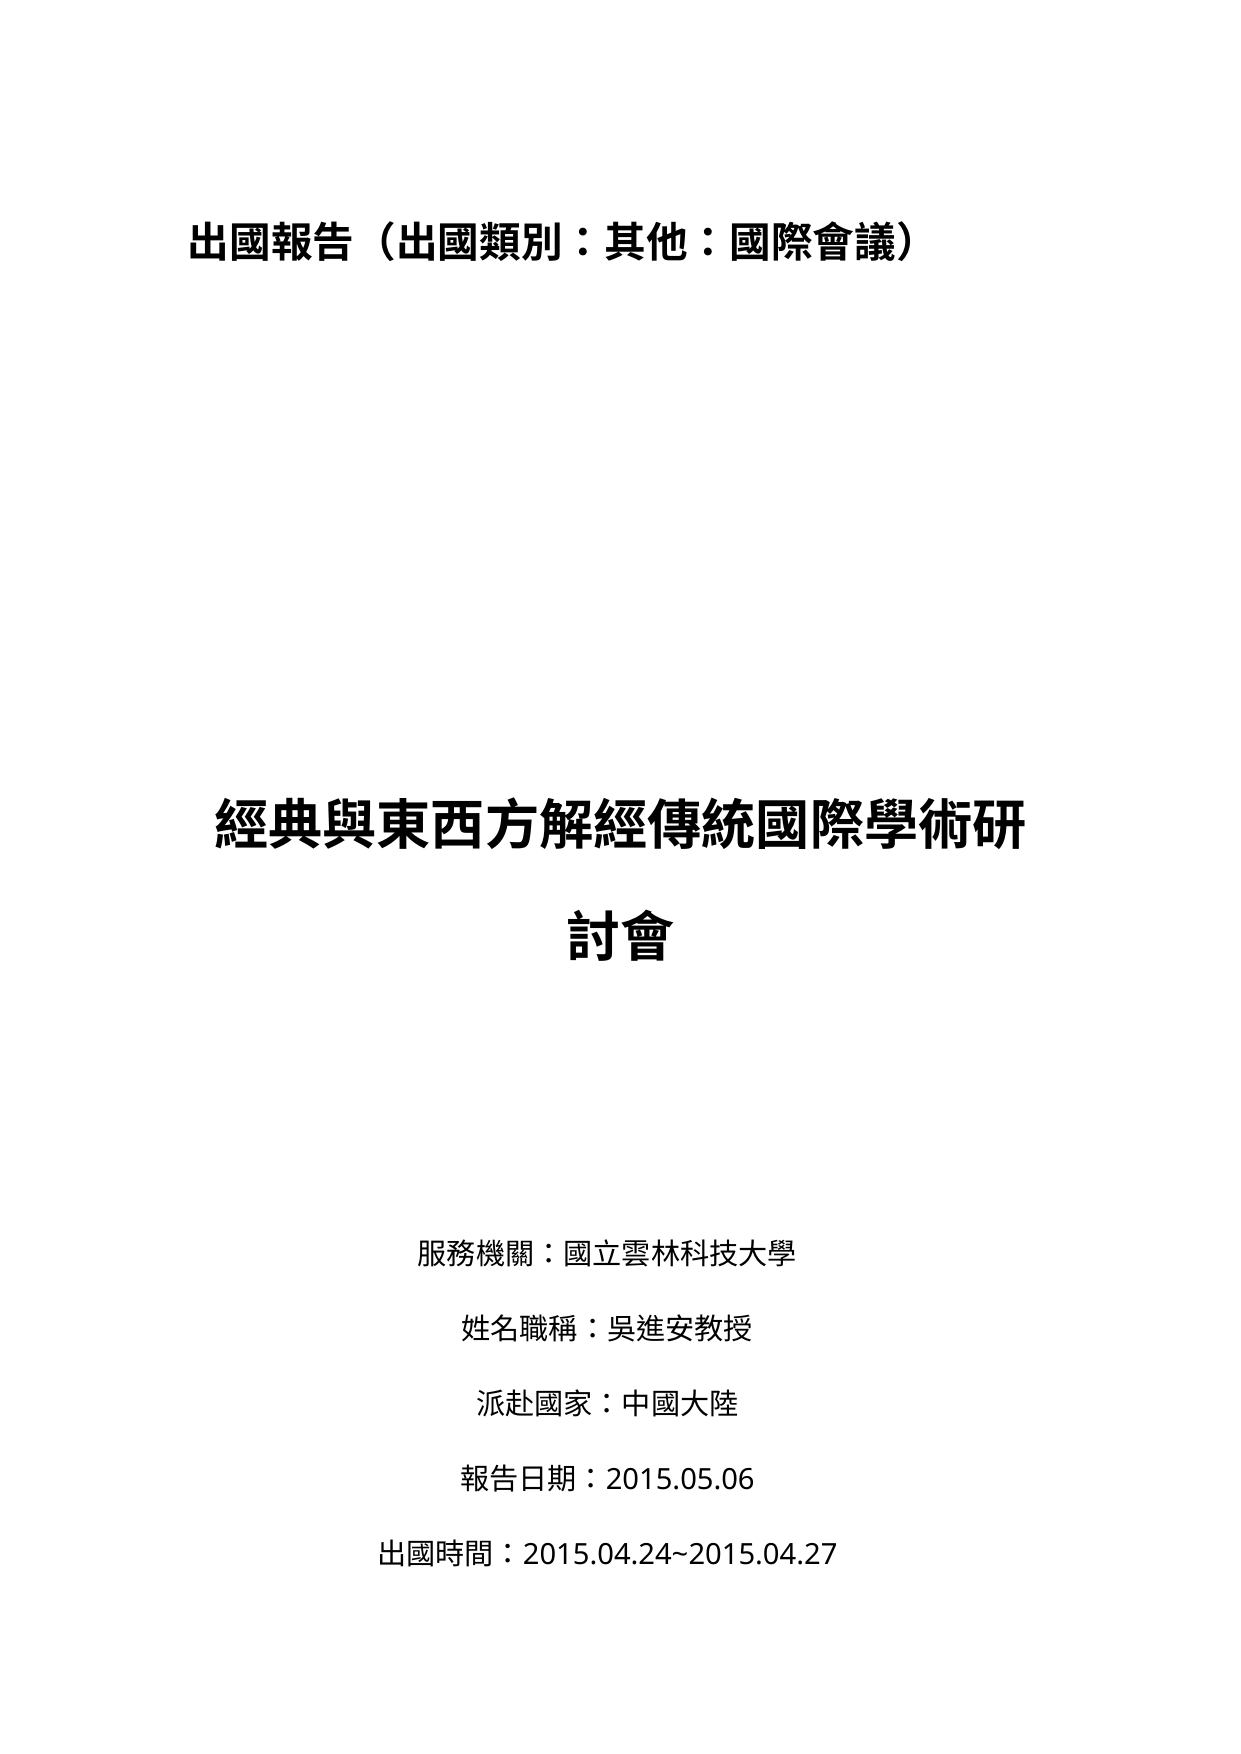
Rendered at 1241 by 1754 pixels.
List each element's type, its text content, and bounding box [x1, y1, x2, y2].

text 出國時間：2015.04.24~2015.04.27 [161, 1514, 1053, 1589]
text 報告日期：2015.05.06 [161, 1439, 1053, 1514]
text 服務機關：國立雲林科技大學 [161, 1214, 1053, 1289]
text 經典與東西方解經傳統國際學術研討會 [187, 764, 1053, 989]
text 出國報告（出國類別：其他：國際會議） [187, 202, 1053, 277]
text 姓名職稱：吳進安教授 [161, 1289, 1053, 1364]
text 派赴國家：中國大陸 [161, 1364, 1053, 1439]
